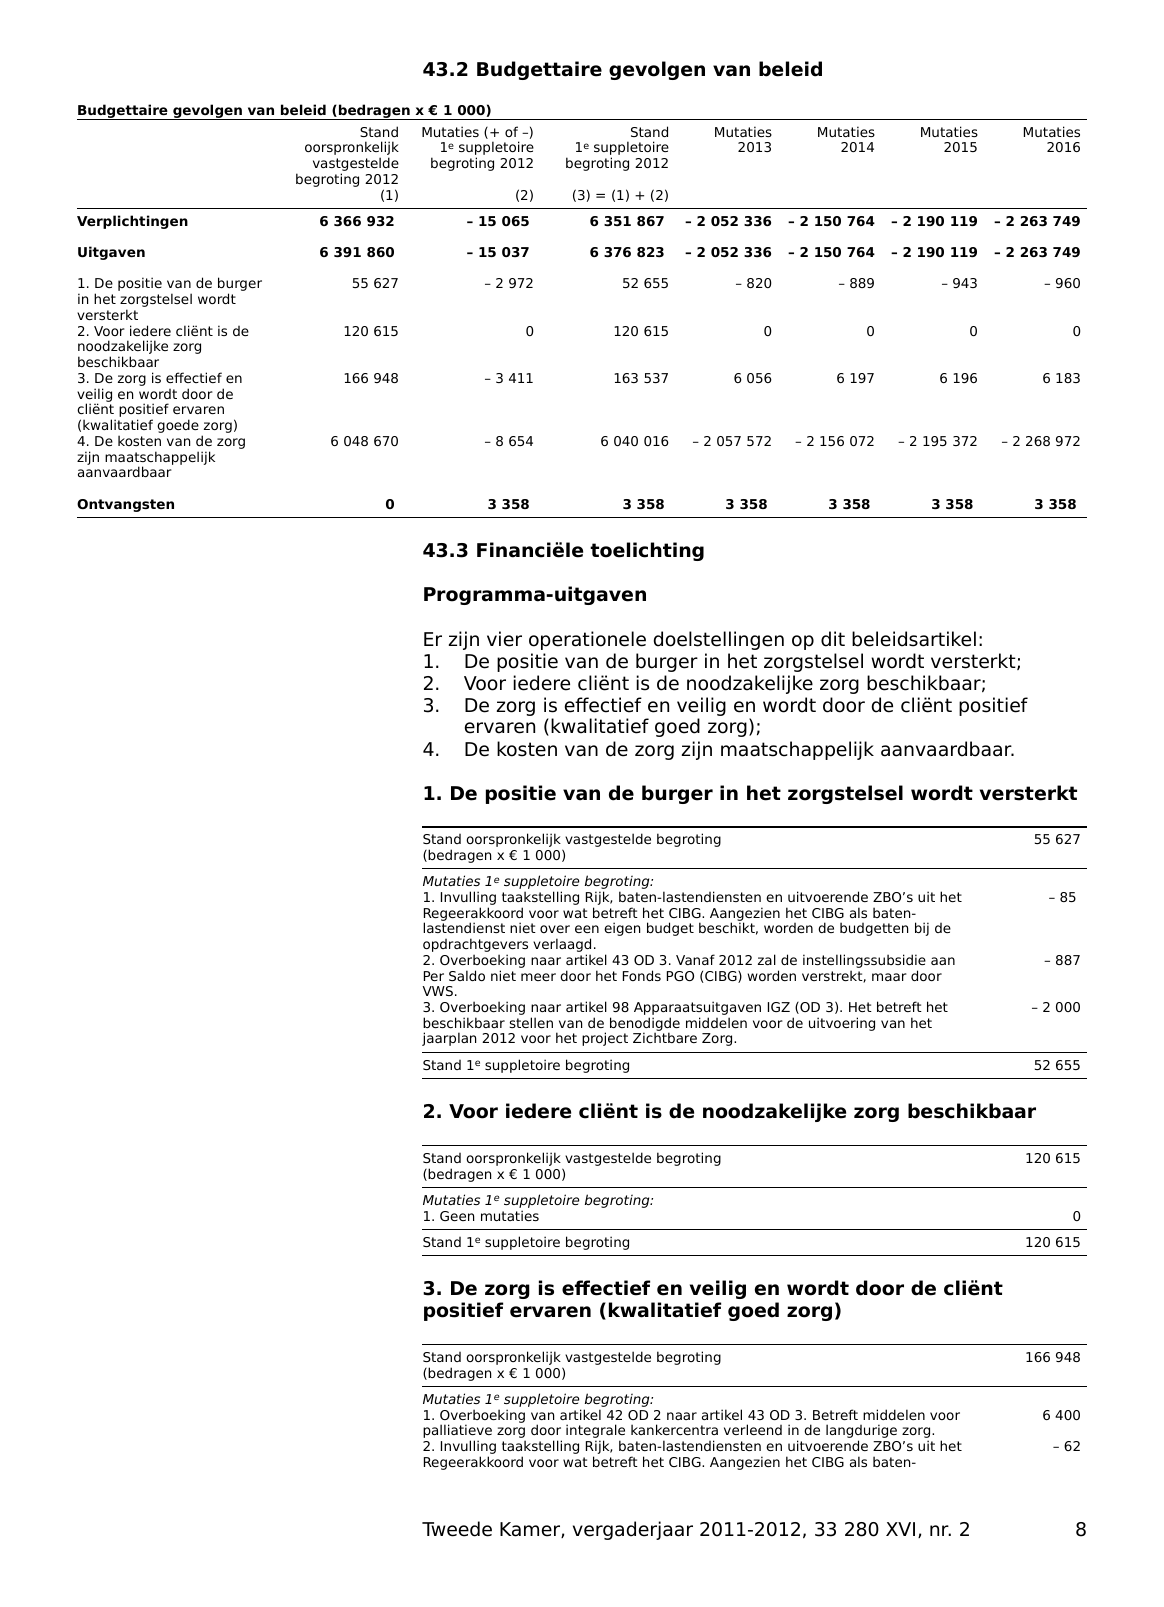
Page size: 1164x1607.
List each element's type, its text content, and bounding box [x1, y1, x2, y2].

table_cell [976, 1387, 1087, 1407]
table_cell Mutaties 1e suppletoire begroting: [422, 1188, 976, 1208]
table_cell 2. Voor iedere cliënt is de noodzakelijke zorg beschikbaar [77, 324, 270, 371]
table_header Stand oorspronkelijk vastgestelde begroting (bedragen x € 1 000) [422, 1146, 976, 1187]
table_cell Uitgaven [77, 245, 270, 261]
table_cell – 15 037 [405, 245, 540, 261]
table_cell – 2 190 119 [881, 245, 984, 261]
text 1. De positie van de burger in het zorgstelsel wordt versterkt; [422, 651, 1087, 672]
table_cell 3 358 [778, 497, 881, 517]
table_cell [778, 229, 881, 245]
table_header Stand oorspronkelijk vastgestelde begroting (bedragen x € 1 000) [422, 828, 976, 868]
table_cell Stand 1e suppletoire begroting 2012 [540, 120, 675, 187]
table_cell 0 [405, 324, 540, 371]
table_cell 6 351 867 [540, 209, 675, 229]
table_cell [984, 187, 1087, 208]
table_cell 4. De kosten van de zorg zijn maatschappelijk aanvaardbaar [77, 434, 270, 481]
table_cell 163 537 [540, 371, 675, 434]
table_cell Stand oorspronkelijk vastgestelde begroting 2012 [270, 120, 405, 187]
table_cell 2. Invulling taakstelling Rijk, baten-lastendiensten en uitvoerende ZBO’s uit het Regeerakkoord voor wat betreft het CIBG. Aangezien het CIBG als baten- [422, 1439, 976, 1470]
table_cell 3. De zorg is effectief en veilig en wordt door de cliënt positief ervaren (kwalitatief goede zorg) [77, 371, 270, 434]
subtitle 1. De positie van de burger in het zorgstelsel wordt versterkt [422, 783, 1087, 804]
text Er zijn vier operationele doelstellingen op dit beleidsartikel: [422, 628, 1087, 651]
table_cell [675, 229, 778, 245]
text 4. De kosten van de zorg zijn maatschappelijk aanvaardbaar. [422, 738, 1087, 760]
table_cell [778, 261, 881, 276]
table_cell [77, 120, 270, 187]
table_cell 0 [675, 324, 778, 371]
table_cell [405, 229, 540, 245]
table_cell Mutaties 2016 [984, 120, 1087, 187]
table_cell – 887 [976, 953, 1087, 1000]
table_cell – 2 195 372 [881, 434, 984, 481]
table_cell (3) = (1) + (2) [540, 187, 675, 208]
table_cell Ontvangsten [77, 497, 270, 517]
table_cell Mutaties 2015 [881, 120, 984, 187]
table_cell Stand 1e suppletoire begroting [422, 1230, 976, 1255]
table_cell [675, 187, 778, 208]
table_cell 0 [881, 324, 984, 371]
table_cell 6 196 [881, 371, 984, 434]
table_cell 6 040 016 [540, 434, 675, 481]
table_cell 0 [778, 324, 881, 371]
table_header Stand oorspronkelijk vastgestelde begroting (bedragen x € 1 000) [422, 1345, 976, 1386]
table_cell [77, 261, 270, 276]
text 2. Voor iedere cliënt is de noodzakelijke zorg beschikbaar; [422, 672, 1087, 694]
table_cell [984, 481, 1087, 497]
table_cell – 62 [976, 1439, 1087, 1470]
table_cell 6 366 932 [270, 209, 405, 229]
table_cell 120 615 [270, 324, 405, 371]
table_cell 6 048 670 [270, 434, 405, 481]
table_cell 52 655 [976, 1053, 1087, 1078]
table_cell 3 358 [540, 497, 675, 517]
table_cell – 15 065 [405, 209, 540, 229]
table_cell – 960 [984, 276, 1087, 323]
table_cell [540, 261, 675, 276]
table_cell 1. Invulling taakstelling Rijk, baten-lastendiensten en uitvoerende ZBO’s uit het Regeerakkoord voor wat betreft het CIBG. Aangezien het CIBG als baten-lastendienst niet over een eigen budget beschikt, worden de budgetten bij de opdrachtgevers verlaagd. [422, 890, 976, 953]
table_cell [405, 261, 540, 276]
table_cell [675, 481, 778, 497]
table_cell [881, 229, 984, 245]
table_cell 0 [976, 1208, 1087, 1229]
table_cell [976, 869, 1087, 890]
table_cell – 2 000 [976, 1000, 1087, 1052]
table_cell 3 358 [675, 497, 778, 517]
table_cell – 2 263 749 [984, 245, 1087, 261]
subtitle 2. Voor iedere cliënt is de noodzakelijke zorg beschikbaar [422, 1101, 1087, 1123]
table_cell 1. De positie van de burger in het zorgstelsel wordt versterkt [77, 276, 270, 323]
table_cell – 2 263 749 [984, 209, 1087, 229]
table_cell (1) [270, 187, 405, 208]
table_cell [881, 481, 984, 497]
table_cell 6 400 [976, 1407, 1087, 1439]
table_cell Verplichtingen [77, 209, 270, 229]
table_cell Mutaties 2013 [675, 120, 778, 187]
table_cell [984, 261, 1087, 276]
text 3. De zorg is effectief en veilig en wordt door de cliënt positief ervaren (kwalitatief goed zorg); [422, 694, 1087, 738]
table_cell 6 376 823 [540, 245, 675, 261]
table_cell – 2 156 072 [778, 434, 881, 481]
table_cell 1. Overboeking van artikel 42 OD 2 naar artikel 43 OD 3. Betreft middelen voor palliatieve zorg door integrale kankercentra verleend in de langdurige zorg. [422, 1407, 976, 1439]
table_cell – 2 052 336 [675, 245, 778, 261]
table_cell – 2 150 764 [778, 245, 881, 261]
table_header 166 948 [976, 1345, 1087, 1386]
subtitle 43.3 Financiële toelichting [422, 540, 1087, 562]
table_cell – 943 [881, 276, 984, 323]
table_cell 0 [984, 324, 1087, 371]
table_header 120 615 [976, 1146, 1087, 1187]
table_cell – 889 [778, 276, 881, 323]
table_cell Mutaties 2014 [778, 120, 881, 187]
table_cell – 2 972 [405, 276, 540, 323]
table_cell 6 197 [778, 371, 881, 434]
table_cell 166 948 [270, 371, 405, 434]
table_cell 6 056 [675, 371, 778, 434]
table_cell 52 655 [540, 276, 675, 323]
table_cell [540, 229, 675, 245]
table_cell – 8 654 [405, 434, 540, 481]
table_cell 3 358 [881, 497, 984, 517]
table_cell – 85 [976, 890, 1087, 953]
table_cell [778, 187, 881, 208]
table_cell [675, 261, 778, 276]
table_cell 120 615 [540, 324, 675, 371]
table_cell 3 358 [405, 497, 540, 517]
table_cell [77, 187, 270, 208]
table_cell 6 391 860 [270, 245, 405, 261]
table_cell (2) [405, 187, 540, 208]
table_cell Mutaties 1e suppletoire begroting: [422, 869, 976, 890]
subtitle 43.2 Budgettaire gevolgen van beleid [422, 59, 1087, 81]
table_cell Mutaties 1e suppletoire begroting: [422, 1387, 976, 1407]
table_cell [405, 481, 540, 497]
table_cell 3. Overboeking naar artikel 98 Apparaatsuitgaven IGZ (OD 3). Het betreft het beschikbaar stellen van de benodigde middelen voor de uitvoering van het jaarplan 2012 voor het project Zichtbare Zorg. [422, 1000, 976, 1052]
subtitle Programma-uitgaven [422, 584, 1087, 606]
table_cell – 3 411 [405, 371, 540, 434]
table_cell – 820 [675, 276, 778, 323]
table_cell [976, 1188, 1087, 1208]
table_cell 1. Geen mutaties [422, 1208, 976, 1229]
table_cell – 2 052 336 [675, 209, 778, 229]
table_cell 120 615 [976, 1230, 1087, 1255]
table_cell [984, 229, 1087, 245]
table_cell – 2 190 119 [881, 209, 984, 229]
table_cell [270, 261, 405, 276]
table_header 55 627 [976, 828, 1087, 868]
table_cell – 2 268 972 [984, 434, 1087, 481]
table_cell [77, 229, 270, 245]
table_cell Stand 1e suppletoire begroting [422, 1053, 976, 1078]
table_cell – 2 150 764 [778, 209, 881, 229]
table_cell [881, 261, 984, 276]
table_cell 3 358 [984, 497, 1087, 517]
table_cell 55 627 [270, 276, 405, 323]
table_cell 6 183 [984, 371, 1087, 434]
table_header Budgettaire gevolgen van beleid (bedragen x € 1 000) [77, 103, 1087, 119]
subtitle 3. De zorg is effectief en veilig en wordt door de cliënt positief ervaren (kwalitatief goed zorg) [422, 1278, 1087, 1322]
table_cell [270, 481, 405, 497]
table_cell [77, 481, 270, 497]
table_cell – 2 057 572 [675, 434, 778, 481]
table_cell [270, 229, 405, 245]
table_cell [778, 481, 881, 497]
table_cell [881, 187, 984, 208]
table_cell [540, 481, 675, 497]
table_cell Mutaties (+ of –) 1e suppletoire begroting 2012 [405, 120, 540, 187]
table_cell 0 [270, 497, 405, 517]
table_cell 2. Overboeking naar artikel 43 OD 3. Vanaf 2012 zal de instellingssubsidie aan Per Saldo niet meer door het Fonds PGO (CIBG) worden verstrekt, maar door VWS. [422, 953, 976, 1000]
